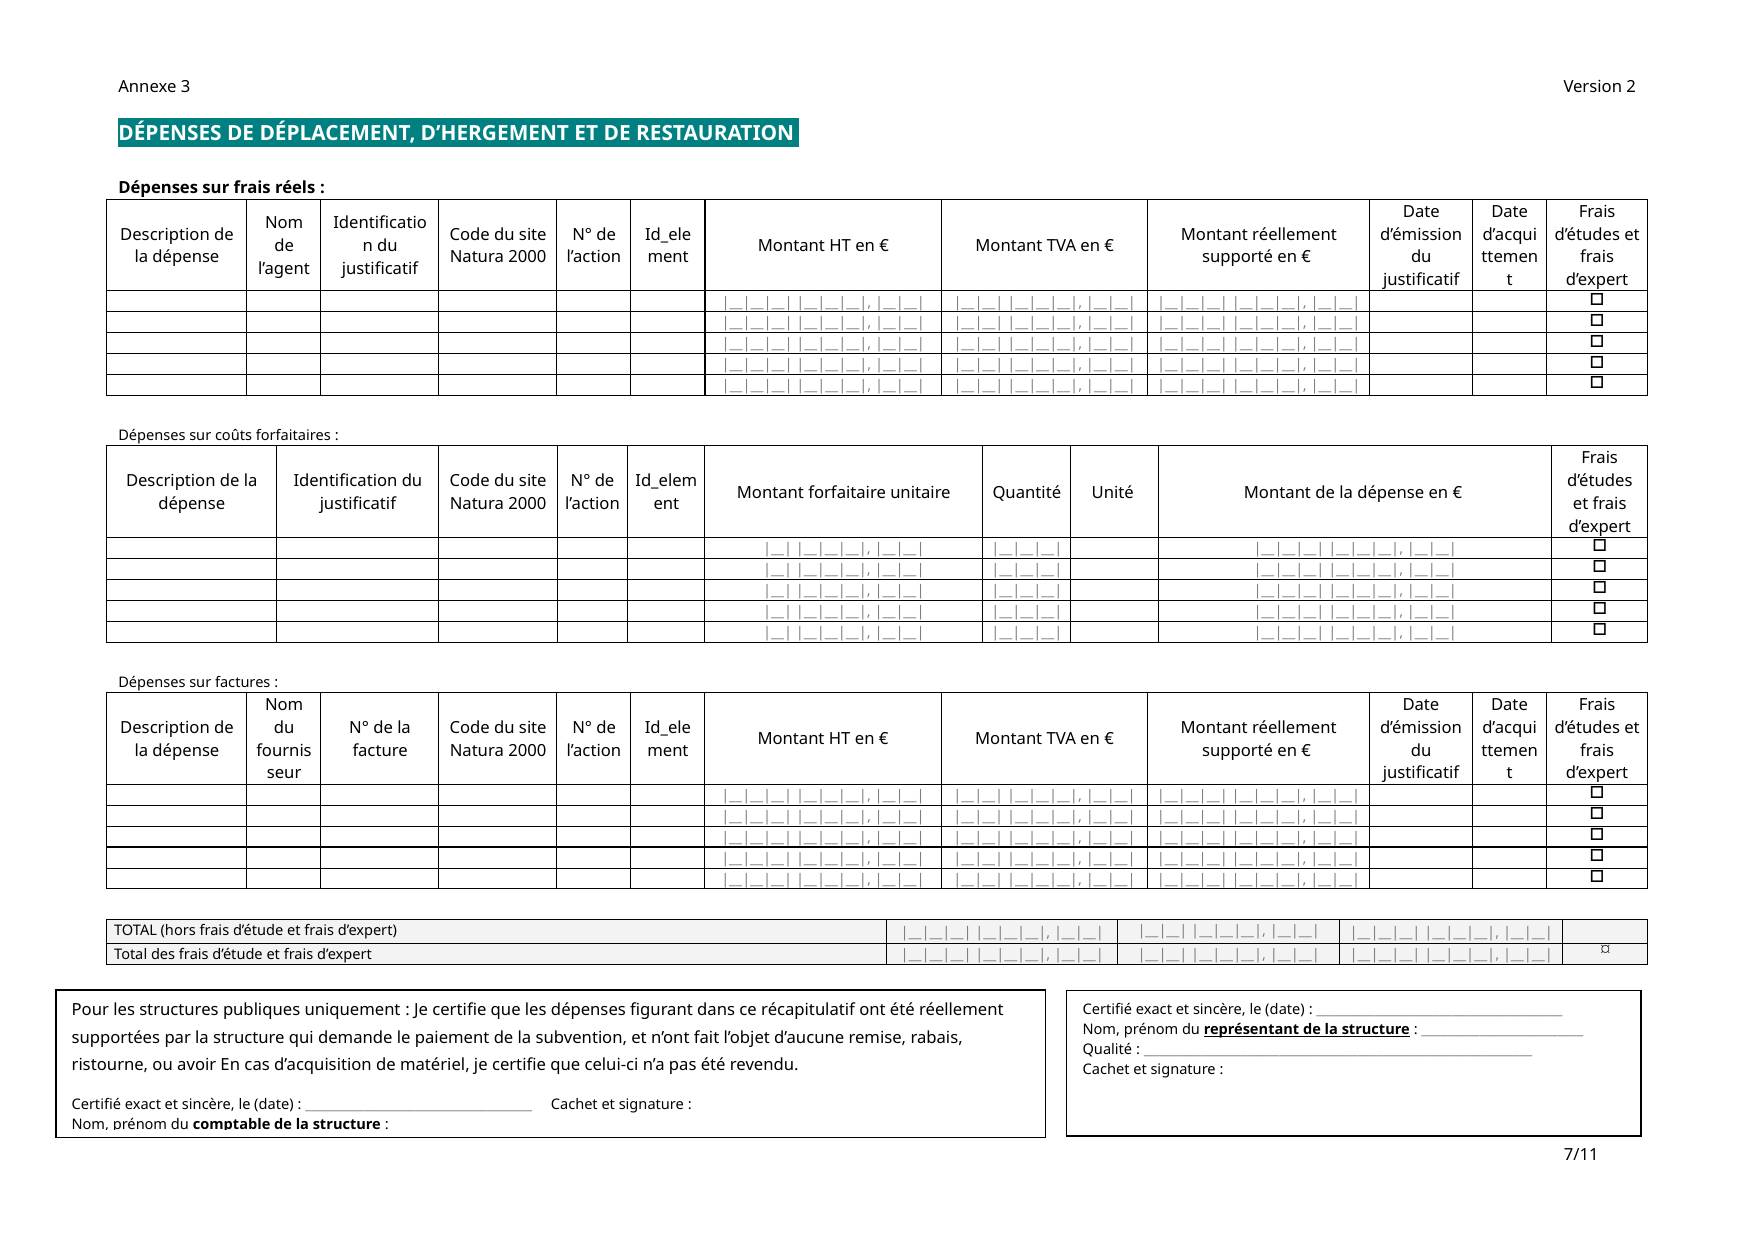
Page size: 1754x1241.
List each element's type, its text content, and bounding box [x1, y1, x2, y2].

table_header Id_element [628, 446, 704, 537]
table_header Montant réellement supporté en € [1148, 200, 1369, 290]
table_cell [439, 601, 557, 621]
table_cell [107, 354, 246, 374]
table_cell [1473, 354, 1546, 374]
table_cell [558, 559, 627, 579]
table_cell [558, 622, 627, 642]
table_cell [439, 375, 556, 395]
table_cell |__|__|__| |__|__|__|, |__|__| [1148, 785, 1369, 804]
table_cell [277, 601, 438, 621]
table_header Montant HT en € [706, 200, 941, 290]
table_header Montant TVA en € [942, 200, 1147, 290]
table_cell [1473, 785, 1546, 804]
table_cell [439, 312, 556, 332]
table_cell  [1547, 848, 1647, 867]
text Certifié exact et sincère, le (date) : ___________________________________ Cachet et signature : [71, 1094, 1029, 1114]
table_cell [107, 806, 246, 826]
table_header Frais d’études et frais d’expert [1547, 200, 1647, 290]
table_header Date d’acquittement [1473, 200, 1546, 290]
table_cell |__|__|__| |__|__|__|, |__|__| [887, 944, 1117, 964]
table_cell [557, 312, 630, 332]
table_cell |__|__|__| [983, 538, 1070, 558]
table_cell  [1552, 601, 1647, 621]
text Dépenses de Déplacement, d’hergement et de restauration [118, 118, 1636, 147]
table_cell [247, 848, 320, 867]
table_header Date d’émission du justificatif [1370, 200, 1472, 290]
table_cell |__|__| |__|__|__|, |__|__| [942, 354, 1147, 374]
table_cell [1370, 375, 1472, 395]
table_cell [628, 601, 704, 621]
text Nom, prénom du représentant de la structure : _________________________ [1082, 1019, 1625, 1039]
table_cell [107, 580, 276, 600]
table_cell [631, 354, 704, 374]
table_cell [1370, 785, 1472, 804]
text Dépenses sur factures : [118, 672, 1610, 692]
table_cell [1370, 806, 1472, 826]
table_cell [439, 848, 556, 867]
table_cell  [1547, 375, 1647, 395]
table_header N° de l’action [557, 693, 630, 784]
text Qualité : ____________________________________________________________ [1082, 1039, 1625, 1058]
table_cell [439, 785, 556, 804]
table_cell |__|__|__| [983, 601, 1070, 621]
table_cell |__|__|__| |__|__|__|, |__|__| [706, 333, 941, 353]
table_cell  [1547, 291, 1647, 311]
table_cell [247, 291, 320, 311]
text Certifié exact et sincère, le (date) : ______________________________________ [1082, 999, 1625, 1019]
table_header Description de la dépense [107, 693, 246, 784]
table_header Montant réellement supporté en € [1148, 693, 1369, 784]
table_cell |__|__|__| |__|__|__|, |__|__| [1159, 580, 1551, 600]
table_cell [631, 827, 704, 846]
table_header Montant TVA en € [942, 693, 1147, 784]
table_cell [321, 806, 438, 826]
text Dépenses sur frais réels : [118, 176, 1610, 198]
table_cell [558, 538, 627, 558]
table_cell [247, 312, 320, 332]
table_cell [439, 354, 556, 374]
table_cell |__|__|__| |__|__|__|, |__|__| [1159, 601, 1551, 621]
table_header Unité [1071, 446, 1158, 537]
table_cell [277, 622, 438, 642]
table_cell |__|__|__| |__|__|__|, |__|__| [706, 375, 941, 395]
table_cell |__|__|__| |__|__|__|, |__|__| [1148, 333, 1369, 353]
table_cell [439, 622, 557, 642]
table_cell  [1552, 538, 1647, 558]
table_cell [439, 559, 557, 579]
table_cell [1071, 601, 1158, 621]
table_cell |__|__| |__|__|__|, |__|__| [942, 291, 1147, 311]
table_cell [321, 354, 438, 374]
table_cell  [1552, 580, 1647, 600]
table_cell |__| |__|__|__|, |__|__| [705, 538, 982, 558]
table_header N° de l’action [558, 446, 627, 537]
table_cell  [1552, 559, 1647, 579]
table_cell [1071, 622, 1158, 642]
table_cell |__|__|__| |__|__|__|, |__|__| [706, 354, 941, 374]
table_cell [557, 869, 630, 888]
table_header Date d’acquittement [1473, 693, 1546, 784]
table_cell [107, 291, 246, 311]
table_cell |__|__| |__|__|__|, |__|__| [942, 848, 1147, 867]
table_cell [628, 538, 704, 558]
table_cell [628, 559, 704, 579]
table_cell [107, 869, 246, 888]
table_cell [107, 538, 276, 558]
table_cell [628, 622, 704, 642]
table_cell [107, 312, 246, 332]
table_cell [557, 375, 630, 395]
table_cell [1473, 375, 1546, 395]
table_header Frais d’études et frais d’expert [1552, 446, 1647, 537]
table_cell [1071, 559, 1158, 579]
table_cell |__|__|__| |__|__|__|, |__|__| [1159, 559, 1551, 579]
table_cell [247, 375, 320, 395]
table_cell [631, 869, 704, 888]
table_cell |__|__|__| [983, 559, 1070, 579]
table_cell |__|__| |__|__|__|, |__|__| [942, 869, 1147, 888]
table_cell |__|__|__| |__|__|__|, |__|__| [1148, 354, 1369, 374]
table_cell  [1547, 785, 1647, 804]
table_cell [1370, 848, 1472, 867]
table_cell [321, 375, 438, 395]
table_cell [247, 806, 320, 826]
table_cell [558, 601, 627, 621]
table_cell |__|__| |__|__|__|, |__|__| [942, 785, 1147, 804]
table_cell |__|__|__| |__|__|__|, |__|__| [705, 848, 941, 867]
table_cell [107, 601, 276, 621]
table_cell [1473, 333, 1546, 353]
table_cell [107, 333, 246, 353]
table_cell [107, 785, 246, 804]
table_cell |__|__|__| |__|__|__|, |__|__| [1340, 944, 1562, 964]
text Pour les structures publiques uniquement : Je certifie que les dépenses figurant dans ce récapitulatif ont été réellement supportées par la structure qui demande le paiement de la subvention, et n’ont fait l’objet d’aucune remise, rabais, ristourne, ou avoir En cas d’acquisition de matériel, je certifie que celui-ci n’a pas été revendu. [71, 998, 1029, 1075]
table_cell [439, 869, 556, 888]
table_header [1563, 920, 1647, 943]
table_cell |__|__|__| |__|__|__|, |__|__| [705, 785, 941, 804]
table_cell |__| |__|__|__|, |__|__| [705, 601, 982, 621]
table_cell [321, 869, 438, 888]
table_cell [247, 785, 320, 804]
table_header Code du site Natura 2000 [439, 693, 556, 784]
table_cell [631, 806, 704, 826]
table_cell |__|__|__| |__|__|__|, |__|__| [705, 869, 941, 888]
table_cell |__|__|__| |__|__|__|, |__|__| [1148, 375, 1369, 395]
table_cell [557, 848, 630, 867]
table_cell  [1547, 312, 1647, 332]
table_cell |__|__| |__|__|__|, |__|__| [942, 806, 1147, 826]
table_cell [1071, 538, 1158, 558]
table_cell [321, 312, 438, 332]
table_cell [557, 827, 630, 846]
table_cell [247, 354, 320, 374]
table_cell [1473, 291, 1546, 311]
table_cell [1071, 580, 1158, 600]
table_cell [247, 827, 320, 846]
table_cell [321, 827, 438, 846]
table_cell [628, 580, 704, 600]
table_header Montant forfaitaire unitaire [705, 446, 982, 537]
table_cell [247, 333, 320, 353]
table_cell |__|__| |__|__|__|, |__|__| [1118, 944, 1339, 964]
table_cell [1370, 333, 1472, 353]
table_cell [439, 827, 556, 846]
table_header Date d’émission du justificatif [1370, 693, 1472, 784]
table_cell [1473, 848, 1546, 867]
table_header Nom de l’agent [247, 200, 320, 290]
table_cell [557, 291, 630, 311]
table_cell [557, 785, 630, 804]
table_cell |__|__| |__|__|__|, |__|__| [942, 333, 1147, 353]
table_cell Total des frais d’étude et frais d’expert [107, 944, 886, 964]
table_cell [1370, 827, 1472, 846]
table_cell |__| |__|__|__|, |__|__| [705, 622, 982, 642]
table_cell [439, 333, 556, 353]
table_cell |__|__|__| |__|__|__|, |__|__| [705, 806, 941, 826]
table_cell [1370, 869, 1472, 888]
table_header Identification du justificatif [277, 446, 438, 537]
table_cell |__|__| |__|__|__|, |__|__| [942, 312, 1147, 332]
table_cell [277, 580, 438, 600]
table_cell  [1547, 827, 1647, 846]
table_header Code du site Natura 2000 [439, 446, 557, 537]
table_cell |__|__|__| |__|__|__|, |__|__| [1148, 806, 1369, 826]
table_cell [1370, 354, 1472, 374]
table_header Code du site Natura 2000 [439, 200, 556, 290]
table_cell [439, 806, 556, 826]
table_cell |__|__|__| |__|__|__|, |__|__| [1148, 848, 1369, 867]
table_cell [631, 785, 704, 804]
table_header Frais d’études et frais d’expert [1547, 693, 1647, 784]
table_header TOTAL (hors frais d’étude et frais d’expert) [107, 920, 886, 943]
table_cell [107, 375, 246, 395]
table_cell [1370, 312, 1472, 332]
table_header Description de la dépense [107, 446, 276, 537]
table_cell |__|__|__| [983, 580, 1070, 600]
table_header N° de l’action [557, 200, 630, 290]
table_cell [557, 354, 630, 374]
table_cell [631, 312, 704, 332]
table_header Montant HT en € [705, 693, 941, 784]
table_header Description de la dépense [107, 200, 246, 290]
table_header |__|__|__| |__|__|__|, |__|__| [1340, 920, 1562, 943]
table_header Quantité [983, 446, 1070, 537]
table_cell [277, 538, 438, 558]
table_header Montant de la dépense en € [1159, 446, 1551, 537]
table_cell |__|__| |__|__|__|, |__|__| [942, 827, 1147, 846]
table_cell [107, 827, 246, 846]
table_header Identification du justificatif [321, 200, 438, 290]
table_cell [631, 375, 704, 395]
table_cell [631, 848, 704, 867]
table_cell |__|__|__| |__|__|__|, |__|__| [1148, 291, 1369, 311]
table_cell |__|__|__| |__|__|__|, |__|__| [705, 827, 941, 846]
table_cell  [1563, 944, 1647, 964]
table_cell |__|__|__| |__|__|__|, |__|__| [1148, 869, 1369, 888]
table_cell [557, 806, 630, 826]
table_cell [107, 848, 246, 867]
table_cell |__|__|__| |__|__|__|, |__|__| [1159, 538, 1551, 558]
table_cell [277, 559, 438, 579]
table_cell [557, 333, 630, 353]
table_cell |__|__| |__|__|__|, |__|__| [942, 375, 1147, 395]
table_cell |__|__|__| |__|__|__|, |__|__| [706, 291, 941, 311]
table_cell  [1552, 622, 1647, 642]
table_cell [631, 333, 704, 353]
table_header Nom du fournisseur [247, 693, 320, 784]
table_cell |__| |__|__|__|, |__|__| [705, 580, 982, 600]
table_cell |__| |__|__|__|, |__|__| [705, 559, 982, 579]
table_cell [439, 538, 557, 558]
table_header Id_element [631, 200, 704, 290]
table_cell [1473, 827, 1546, 846]
table_cell [1473, 312, 1546, 332]
table_cell |__|__|__| [983, 622, 1070, 642]
table_cell [558, 580, 627, 600]
table_cell [439, 580, 557, 600]
table_cell |__|__|__| |__|__|__|, |__|__| [1148, 827, 1369, 846]
table_cell [107, 559, 276, 579]
table_header Id_element [631, 693, 704, 784]
text Cachet et signature : [1082, 1058, 1625, 1078]
table_header N° de la facture [321, 693, 438, 784]
table_cell [1473, 806, 1546, 826]
table_cell  [1547, 806, 1647, 826]
table_cell [439, 291, 556, 311]
table_cell |__|__|__| |__|__|__|, |__|__| [1148, 312, 1369, 332]
table_cell [321, 333, 438, 353]
table_cell  [1547, 869, 1647, 888]
table_cell  [1547, 354, 1647, 374]
table_cell [247, 869, 320, 888]
table_cell [1370, 291, 1472, 311]
table_cell |__|__|__| |__|__|__|, |__|__| [1159, 622, 1551, 642]
table_cell [107, 622, 276, 642]
table_cell [321, 848, 438, 867]
table_cell [1473, 869, 1546, 888]
table_cell [321, 785, 438, 804]
table_cell  [1547, 333, 1647, 353]
table_cell [631, 291, 704, 311]
table_header |__|__| |__|__|__|, |__|__| [1118, 920, 1339, 943]
table_header |__|__|__| |__|__|__|, |__|__| [887, 920, 1117, 943]
table_cell |__|__|__| |__|__|__|, |__|__| [706, 312, 941, 332]
table_cell [321, 291, 438, 311]
text Dépenses sur coûts forfaitaires : [118, 425, 1610, 445]
text Nom, prénom du comptable de la structure : ________________________ [71, 1114, 1029, 1129]
